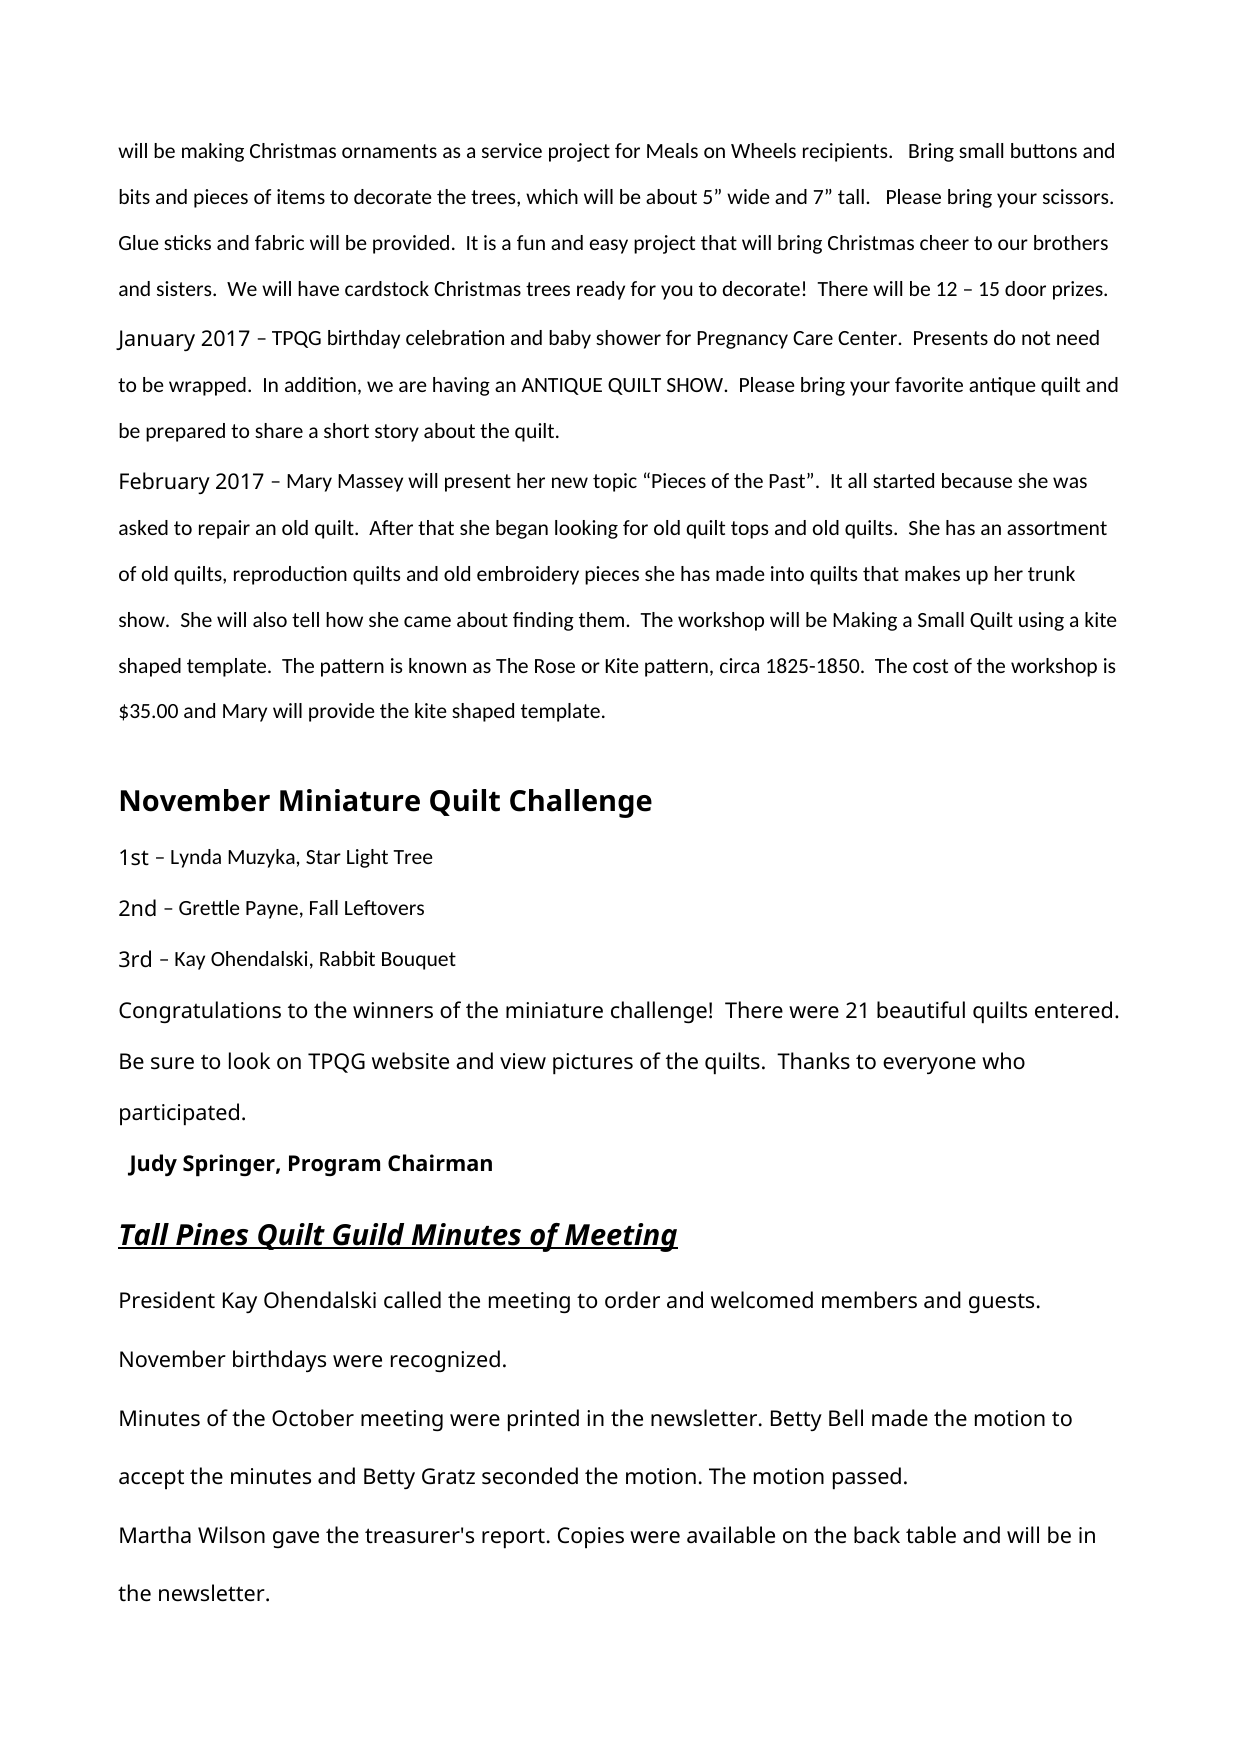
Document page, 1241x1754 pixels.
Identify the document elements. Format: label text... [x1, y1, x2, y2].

text November Miniature Quilt Challenge [118, 752, 1122, 821]
text 3rd – Kay Ohendalski, Rabbit Bouquet [118, 923, 1122, 974]
text January 2017 – TPQG birthday celebration and baby shower for Pregnancy Care Center. Presents do not need to be wrapped. In addition, we are having an ANTIQUE QUILT SHOW. Please bring your favorite antique quilt and be prepared to share a short story about the quilt. [118, 301, 1122, 444]
text Minutes of the October meeting were printed in the newsletter. Betty Bell made the motion to accept the minutes and Betty Gratz seconded the motion. The motion passed. [118, 1381, 1122, 1491]
text 1st – Lynda Muzyka, Star Light Tree [118, 821, 1122, 872]
text will be making Christmas ornaments as a service project for Meals on Wheels recipients. Bring small buttons and bits and pieces of items to decorate the trees, which will be about 5” wide and 7” tall. Please bring your scissors. Glue sticks and fabric will be provided. It is a fun and easy project that will bring Christmas cheer to our brothers and sisters. We will have cardstock Christmas trees ready for you to decorate! There will be 12 – 15 door prizes. [118, 118, 1122, 301]
text Tall Pines Quilt Guild Minutes of Meeting [118, 1185, 1122, 1253]
text Judy Springer, Program Chairman [118, 1127, 1122, 1178]
text President Kay Ohendalski called the meeting to order and welcomed members and guests. November birthdays were recognized. [118, 1264, 1122, 1373]
text Martha Wilson gave the treasurer's report. Copies were available on the back table and will be in the newsletter. [118, 1498, 1122, 1608]
text Congratulations to the winners of the miniature challenge! There were 21 beautiful quilts entered. Be sure to look on TPQG website and view pictures of the quilts. Thanks to everyone who participated. [118, 974, 1122, 1127]
text February 2017 – Mary Massey will present her new topic “Pieces of the Past”. It all started because she was asked to repair an old quilt. After that she began looking for old quilt tops and old quilts. She has an assortment of old quilts, reproduction quilts and old embroidery pieces she has made into quilts that makes up her trunk show. She will also tell how she came about finding them. The workshop will be Making a Small Quilt using a kite shaped template. The pattern is known as The Rose or Kite pattern, circa 1825-1850. The cost of the workshop is $35.00 and Mary will provide the kite shaped template. [118, 444, 1122, 724]
text 2nd – Grettle Payne, Fall Leftovers [118, 872, 1122, 923]
